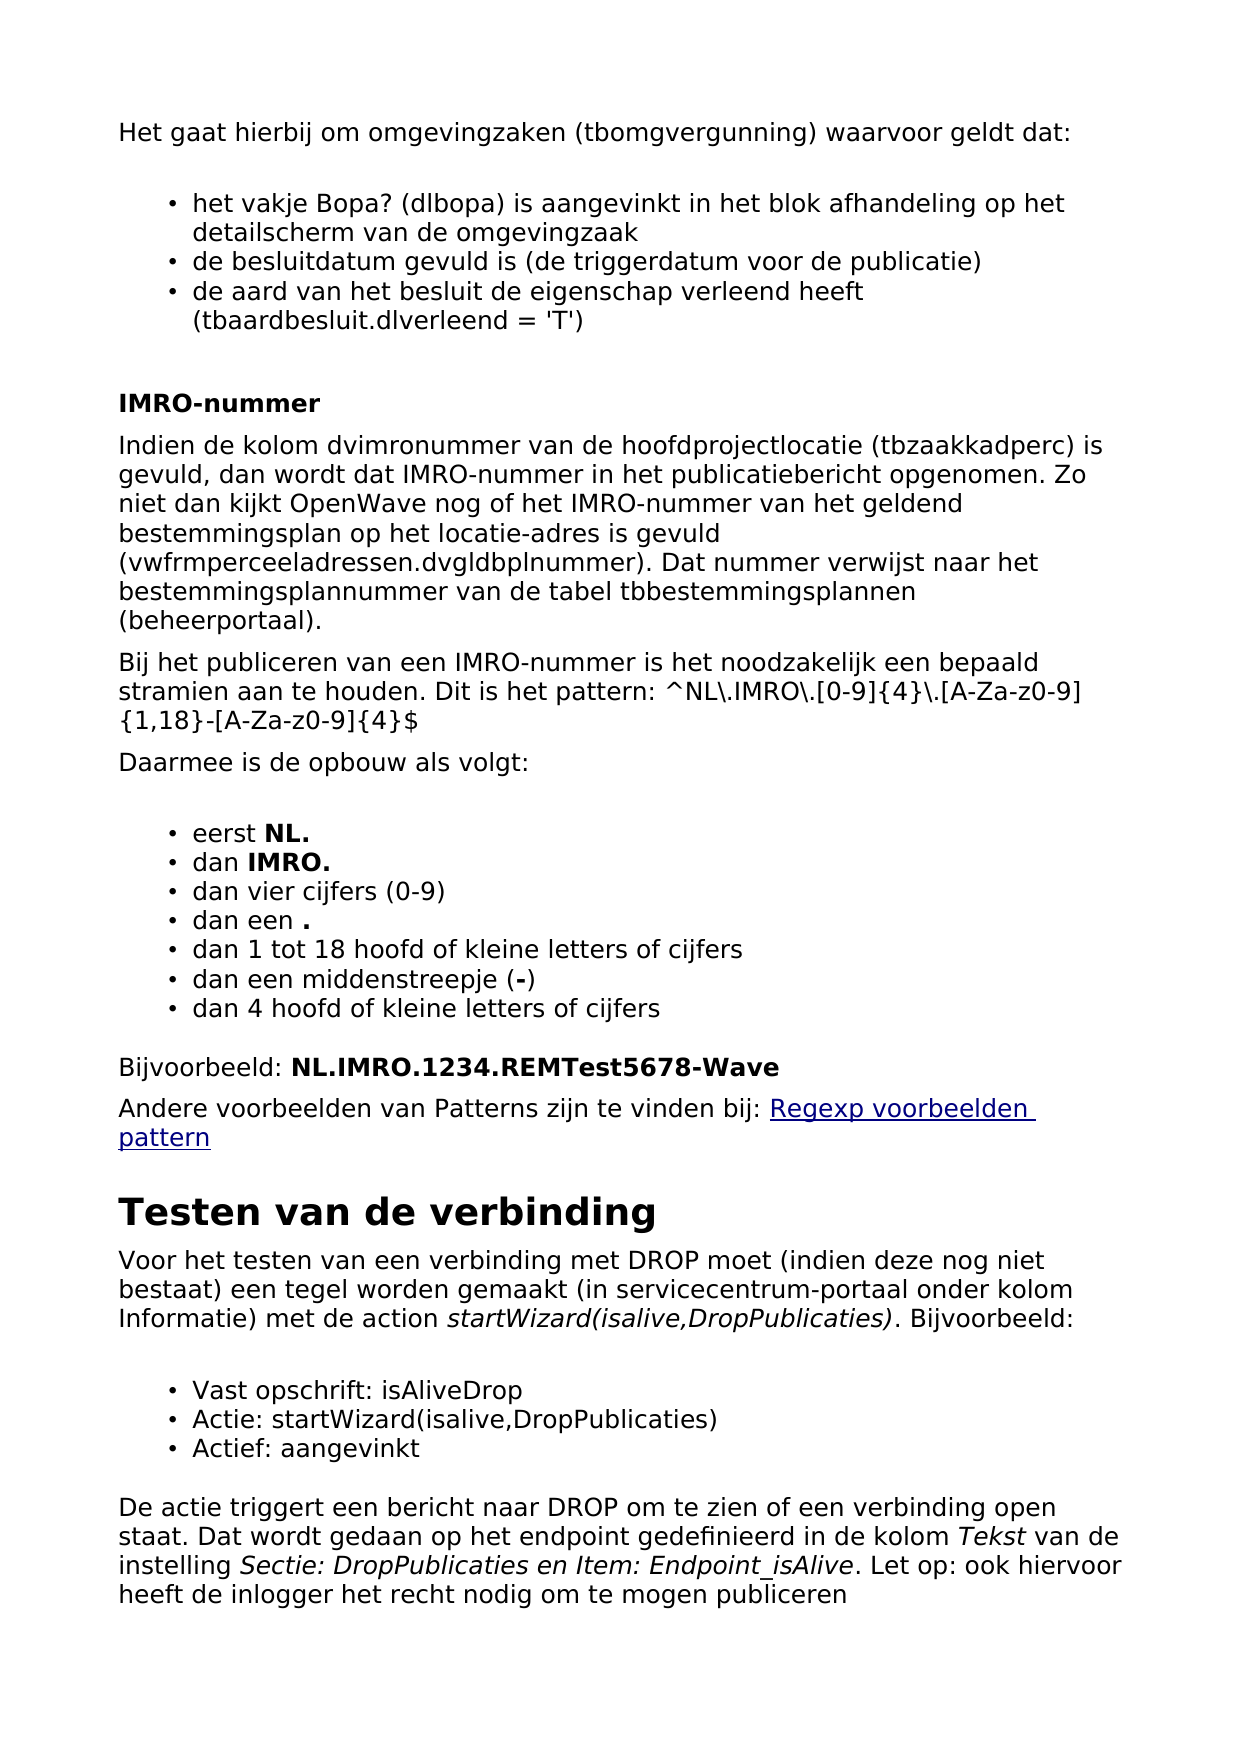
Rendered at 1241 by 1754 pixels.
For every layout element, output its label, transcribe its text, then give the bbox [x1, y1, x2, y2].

list dan 1 tot 18 hoofd of kleine letters of cijfers [177, 936, 1122, 965]
text Andere voorbeelden van Patterns zijn te vinden bij: Regexp voorbeelden pattern [118, 1094, 1122, 1153]
text Het gaat hierbij om omgevingzaken (tbomgvergunning) waarvoor geldt dat: [118, 118, 1122, 147]
list dan een middenstreepje (-) [177, 965, 1122, 994]
list het vakje Bopa? (dlbopa) is aangevinkt in het blok afhandeling op het detailscherm van de omgevingzaak [177, 189, 1122, 248]
list Actie: startWizard(isalive,DropPublicaties) [177, 1405, 1122, 1434]
text Indien de kolom dvimronummer van de hoofdprojectlocatie (tbzaakkadperc) is gevuld, dan wordt dat IMRO-nummer in het publicatiebericht opgenomen. Zo niet dan kijkt OpenWave nog of het IMRO-nummer van het geldend bestemmingsplan op het locatie-adres is gevuld (vwfrmperceeladressen.dvgldbplnummer). Dat nummer verwijst naar het bestemmingsplannummer van de tabel tbbestemmingsplannen (beheerportaal). [118, 431, 1122, 635]
text Bij het publiceren van een IMRO-nummer is het noodzakelijk een bepaald stramien aan te houden. Dit is het pattern: ^NL\.IMRO\.[0-9]{4}\.[A-Za-z0-9]{1,18}-[A-Za-z0-9]{4}$ [118, 648, 1122, 735]
list dan een . [177, 907, 1122, 936]
list Actief: aangevinkt [177, 1434, 1122, 1463]
text Daarmee is de opbouw als volgt: [118, 748, 1122, 777]
text Voor het testen van een verbinding met DROP moet (indien deze nog niet bestaat) een tegel worden gemaakt (in servicecentrum-portaal onder kolom Informatie) met de action startWizard(isalive,DropPublicaties). Bijvoorbeeld: [118, 1246, 1122, 1334]
list dan 4 hoofd of kleine letters of cijfers [177, 994, 1122, 1023]
text Bijvoorbeeld: NL.IMRO.1234.REMTest5678-Wave [118, 1053, 1122, 1082]
subtitle Testen van de verbinding [118, 1190, 1122, 1234]
subtitle IMRO-nummer [118, 389, 1122, 419]
list eerst NL. [177, 819, 1122, 848]
list dan IMRO. [177, 848, 1122, 877]
list de besluitdatum gevuld is (de triggerdatum voor de publicatie) [177, 248, 1122, 277]
text De actie triggert een bericht naar DROP om te zien of een verbinding open staat. Dat wordt gedaan op het endpoint gedefinieerd in de kolom Tekst van de instelling Sectie: DropPublicaties en Item: Endpoint_isAlive. Let op: ook hiervoor heeft de inlogger het recht nodig om te mogen publiceren [118, 1493, 1122, 1609]
list Vast opschrift: isAliveDrop [177, 1376, 1122, 1405]
list de aard van het besluit de eigenschap verleend heeft (tbaardbesluit.dlverleend = 'T') [177, 277, 1122, 335]
list dan vier cijfers (0-9) [177, 877, 1122, 907]
